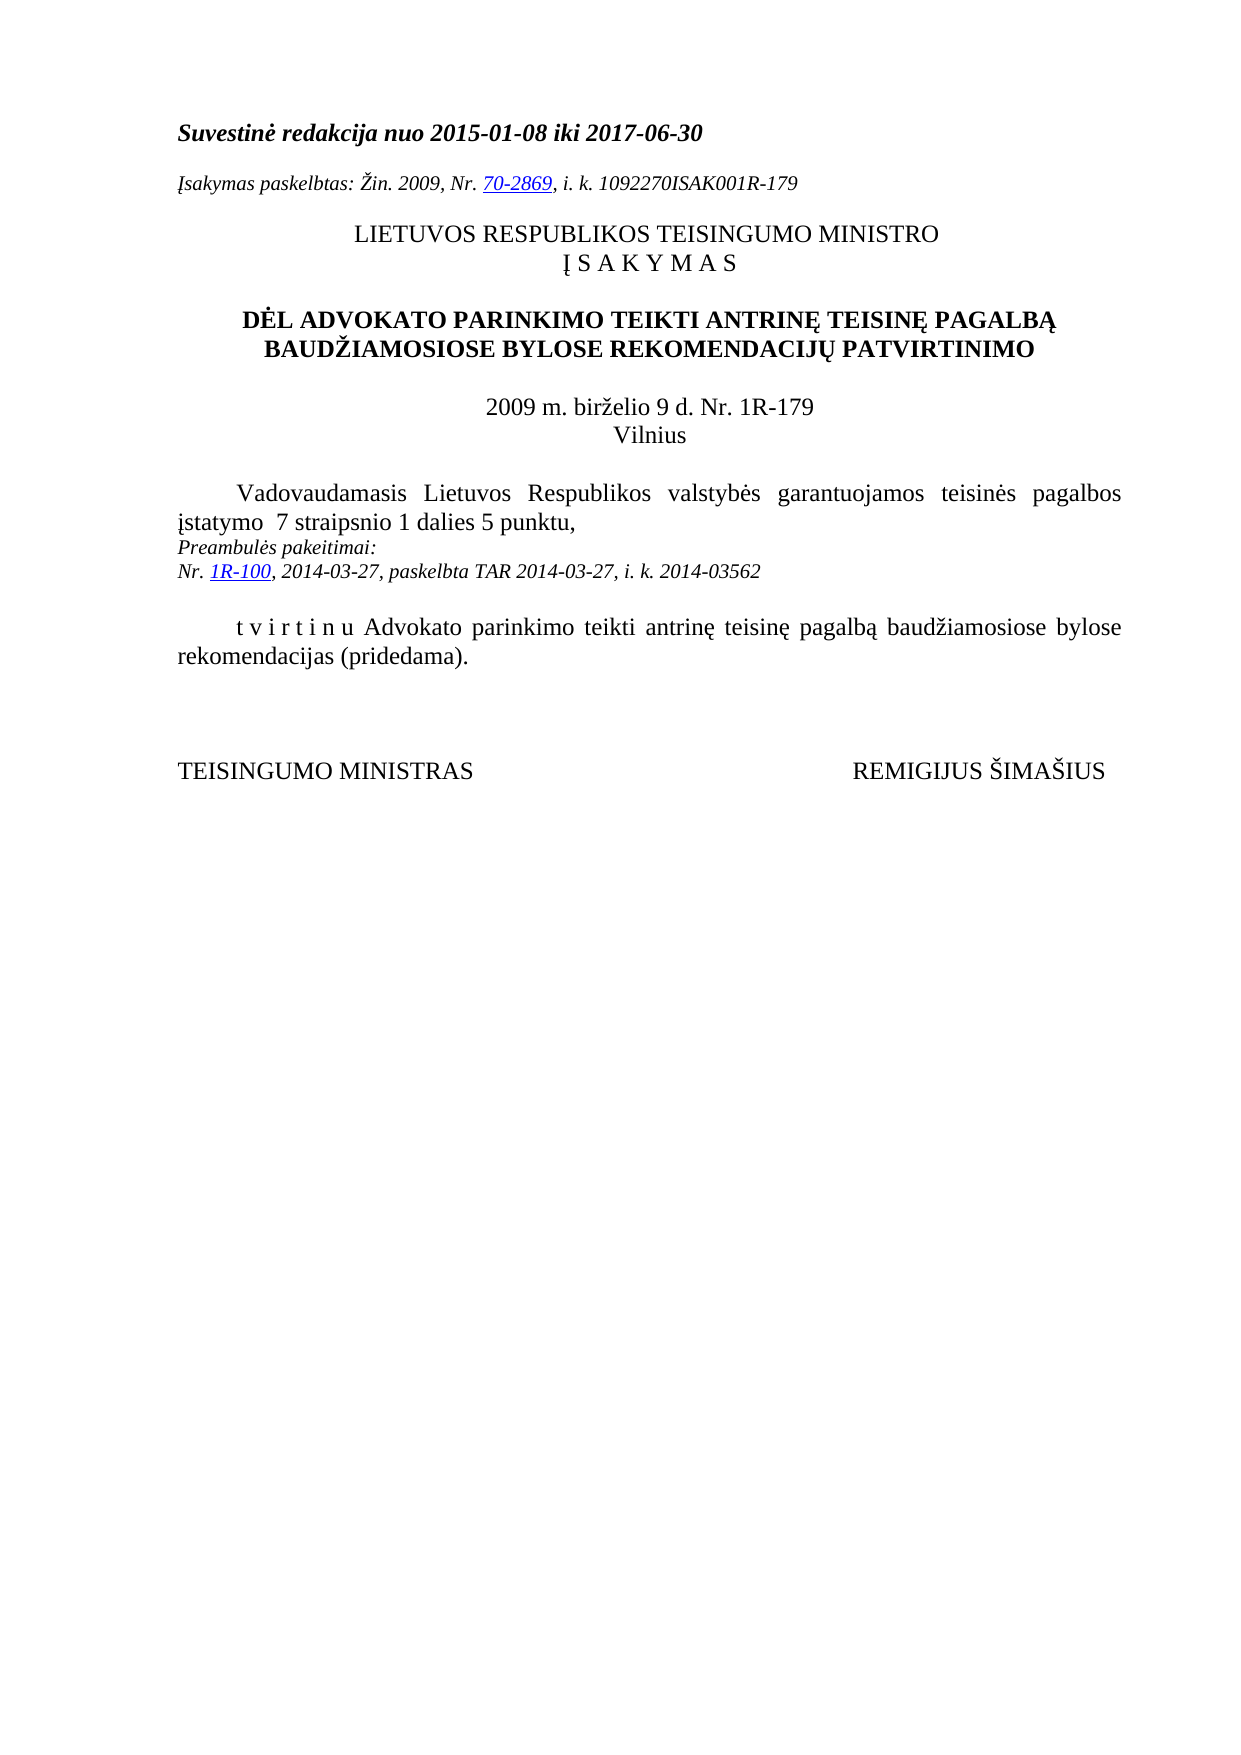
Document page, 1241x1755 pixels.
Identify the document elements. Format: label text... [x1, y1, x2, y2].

text DĖL ADVOKATO PARINKIMO TEIKTI ANTRINĘ TEISINĘ PAGALBĄ BAUDŽIAMOSIOSE BYLOSE REKOMENDACIJŲ PATVIRTINIMO [177, 305, 1122, 363]
text Suvestinė redakcija nuo 2015-01-08 iki 2017-06-30 [177, 118, 1122, 147]
text Preambulės pakeitimai: [177, 535, 1122, 559]
text Vadovaudamasis Lietuvos Respublikos valstybės garantuojamos teisinės pagalbos įstatymo 7 straipsnio 1 dalies 5 punktu, [177, 478, 1122, 535]
text TEISINGUMO MINISTRAS REMIGIJUS ŠIMAŠIUS [177, 756, 1122, 785]
text Įsakymas paskelbtas: Žin. 2009, Nr. 70-2869, i. k. 1092270ISAK001R-179 [177, 171, 1122, 195]
text LIETUVOS RESPUBLIKOS TEISINGUMO MINISTRO [177, 219, 1122, 248]
text tvirtinu Advokato parinkimo teikti antrinę teisinę pagalbą baudžiamosiose bylose rekomendacijas (pridedama). [177, 612, 1122, 670]
text ĮSAKYMAS [177, 248, 1122, 277]
text 2009 m. birželio 9 d. Nr. 1R-179 [177, 392, 1122, 420]
text Vilnius [177, 420, 1122, 449]
text Nr. 1R-100, 2014-03-27, paskelbta TAR 2014-03-27, i. k. 2014-03562 [177, 559, 1122, 583]
